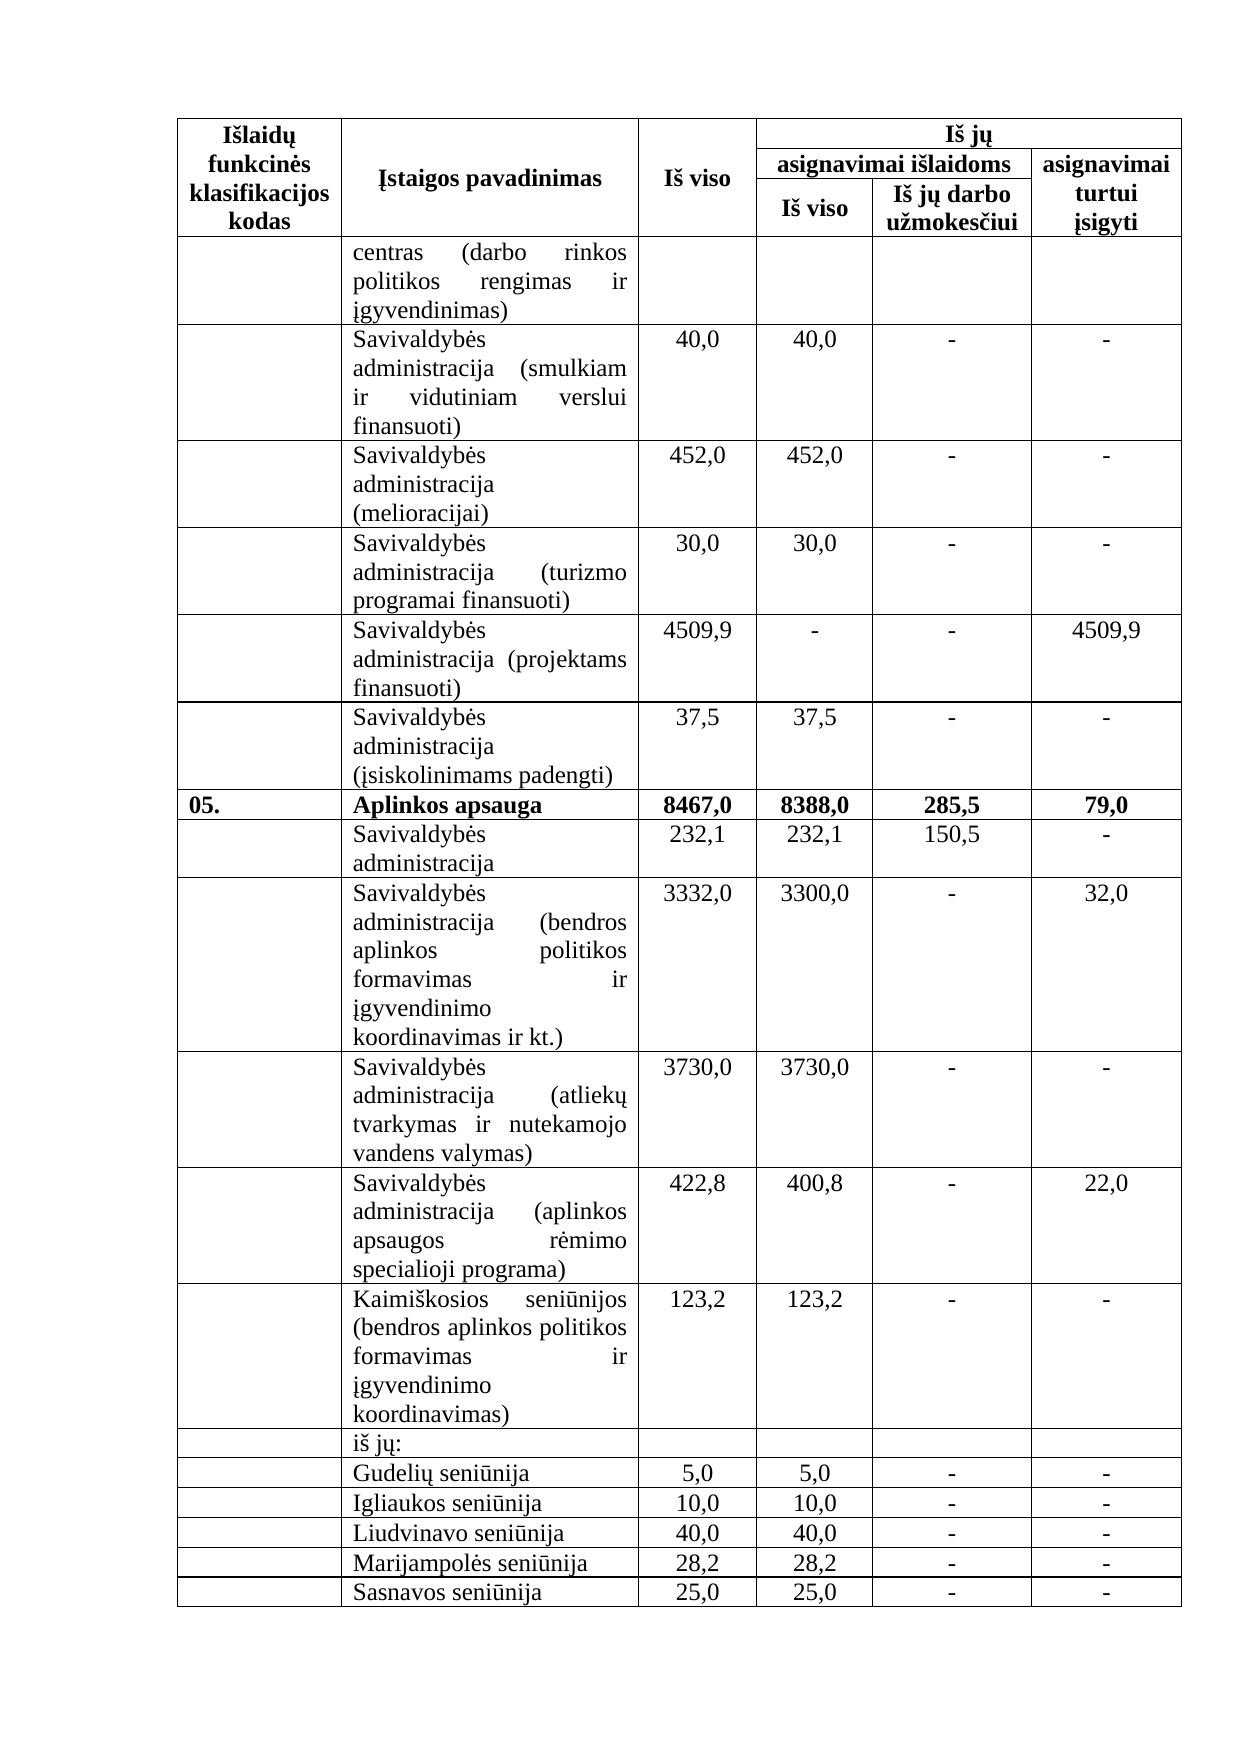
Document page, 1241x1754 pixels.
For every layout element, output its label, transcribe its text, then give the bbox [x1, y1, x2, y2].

table_cell - [873, 237, 1031, 323]
table_cell Savivaldybės administracija (turizmo programai finansuoti) [342, 528, 638, 614]
table_cell 30,0 [757, 528, 872, 614]
table_cell - [873, 878, 1031, 1051]
table_cell 123,2 [639, 1284, 756, 1427]
table_cell 422,8 [639, 1168, 756, 1283]
table_cell 123,2 [757, 1284, 872, 1427]
table_cell 5,0 [757, 1458, 872, 1487]
table_cell [178, 237, 341, 323]
table_cell [178, 528, 341, 614]
table_cell 37,5 [757, 703, 872, 789]
table_cell 232,1 [757, 820, 872, 877]
table_cell - [1032, 325, 1181, 439]
table_cell 28,2 [757, 1548, 872, 1576]
table_cell Aplinkos apsauga [342, 790, 638, 818]
table_cell - [873, 1168, 1031, 1283]
table_cell [178, 878, 341, 1051]
table_cell 32,0 [1032, 878, 1181, 1051]
table_cell - [873, 1284, 1031, 1427]
table_cell [178, 1429, 341, 1457]
table_cell 28,2 [639, 1548, 756, 1576]
table_cell - [1032, 528, 1181, 614]
table_cell [178, 325, 341, 439]
table_cell [178, 1548, 341, 1576]
table_cell [178, 1168, 341, 1283]
table_cell - [1032, 1284, 1181, 1427]
table_cell - [873, 1578, 1031, 1606]
table_cell - [873, 1518, 1031, 1547]
table_cell [178, 703, 341, 789]
table_cell [178, 615, 341, 701]
table_cell - [1032, 703, 1181, 789]
table_cell 400,8 [757, 1168, 872, 1283]
table_cell 3300,0 [757, 878, 872, 1051]
table_cell - [1032, 237, 1181, 323]
table_cell - [1032, 1518, 1181, 1547]
table_cell Marijampolės seniūnija [342, 1548, 638, 1576]
table_cell 25,0 [757, 1578, 872, 1606]
table_cell - [873, 1548, 1031, 1576]
table_cell 40,0 [639, 1518, 756, 1547]
table_cell 5,0 [639, 1458, 756, 1487]
table_cell [178, 1052, 341, 1167]
table_cell - [1032, 820, 1181, 877]
table_cell Gudelių seniūnija [342, 1458, 638, 1487]
table_header Iš viso [639, 119, 756, 236]
table_cell 8467,0 [639, 790, 756, 818]
table_cell 4509,9 [639, 615, 756, 701]
table_cell 285,5 [873, 790, 1031, 818]
table_cell iš jų: [342, 1429, 638, 1457]
table_cell - [1032, 1052, 1181, 1167]
table_cell [757, 1429, 872, 1457]
table_cell [639, 1429, 756, 1457]
table_cell [639, 237, 756, 323]
table_cell - [873, 1458, 1031, 1487]
table_cell Liudvinavo seniūnija [342, 1518, 638, 1547]
table_cell Savivaldybės administracija (atliekų tvarkymas ir nutekamojo vandens valymas) [342, 1052, 638, 1167]
table_cell - [873, 325, 1031, 439]
table_header Įstaigos pavadinimas [342, 119, 638, 236]
table_cell Igliaukos seniūnija [342, 1488, 638, 1517]
table_cell centras (darbo rinkos politikos rengimas ir įgyvendinimas) [342, 237, 638, 323]
table_cell asignavimai turtui įsigyti [1032, 149, 1181, 236]
table_cell Kaimiškosios seniūnijos (bendros aplinkos politikos formavimas ir įgyvendinimo koordinavimas) [342, 1284, 638, 1427]
table_cell 10,0 [639, 1488, 756, 1517]
table_header Iš jų [757, 119, 1181, 148]
table_cell [178, 1284, 341, 1427]
table_cell [178, 1578, 341, 1606]
table_cell 4509,9 [1032, 615, 1181, 701]
table_cell 40,0 [757, 325, 872, 439]
table_cell - [1032, 1578, 1181, 1606]
table_cell [178, 1458, 341, 1487]
table_cell - [1032, 441, 1181, 527]
table_cell - [873, 441, 1031, 527]
table_cell - [873, 703, 1031, 789]
table_cell Savivaldybės administracija [342, 820, 638, 877]
table_cell 232,1 [639, 820, 756, 877]
table_cell [873, 1429, 1031, 1457]
table_cell [757, 237, 872, 323]
table_cell [178, 1488, 341, 1517]
table_cell - [1032, 1488, 1181, 1517]
table_cell 3730,0 [639, 1052, 756, 1167]
table_cell - [757, 615, 872, 701]
table_cell Sasnavos seniūnija [342, 1578, 638, 1606]
table_cell Iš jų darbo užmokesčiui [873, 179, 1031, 236]
table_cell [178, 441, 341, 527]
table_cell 10,0 [757, 1488, 872, 1517]
table_cell 3730,0 [757, 1052, 872, 1167]
table_cell 40,0 [639, 325, 756, 439]
table_cell 150,5 [873, 820, 1031, 877]
table_cell - [1032, 1548, 1181, 1576]
table_cell - [873, 1052, 1031, 1167]
table_cell Savivaldybės administracija (bendros aplinkos politikos formavimas ir įgyvendinimo koordinavimas ir kt.) [342, 878, 638, 1051]
table_cell 05. [178, 790, 341, 818]
table_cell 3332,0 [639, 878, 756, 1051]
table_cell [178, 820, 341, 877]
table_cell - [1032, 1458, 1181, 1487]
table_cell 40,0 [757, 1518, 872, 1547]
table_cell - [873, 1488, 1031, 1517]
table_cell Savivaldybės administracija (projektams finansuoti) [342, 615, 638, 701]
table_cell [178, 1518, 341, 1547]
table_cell 25,0 [639, 1578, 756, 1606]
table_cell - [873, 528, 1031, 614]
table_cell 37,5 [639, 703, 756, 789]
table_cell Savivaldybės administracija (įsiskolinimams padengti) [342, 703, 638, 789]
table_cell 452,0 [757, 441, 872, 527]
table_cell 452,0 [639, 441, 756, 527]
table_cell 22,0 [1032, 1168, 1181, 1283]
table_cell - [873, 615, 1031, 701]
table_cell [1032, 1429, 1181, 1457]
table_cell asignavimai išlaidoms [757, 149, 1031, 178]
table_cell Iš viso [757, 179, 872, 236]
table_cell Savivaldybės administracija (melioracijai) [342, 441, 638, 527]
table_cell Savivaldybės administracija (aplinkos apsaugos rėmimo specialioji programa) [342, 1168, 638, 1283]
table_cell 30,0 [639, 528, 756, 614]
table_cell Savivaldybės administracija (smulkiam ir vidutiniam verslui finansuoti) [342, 325, 638, 439]
table_cell 8388,0 [757, 790, 872, 818]
table_header Išlaidų funkcinės klasifikacijos kodas [178, 119, 341, 236]
table_cell 79,0 [1032, 790, 1181, 818]
